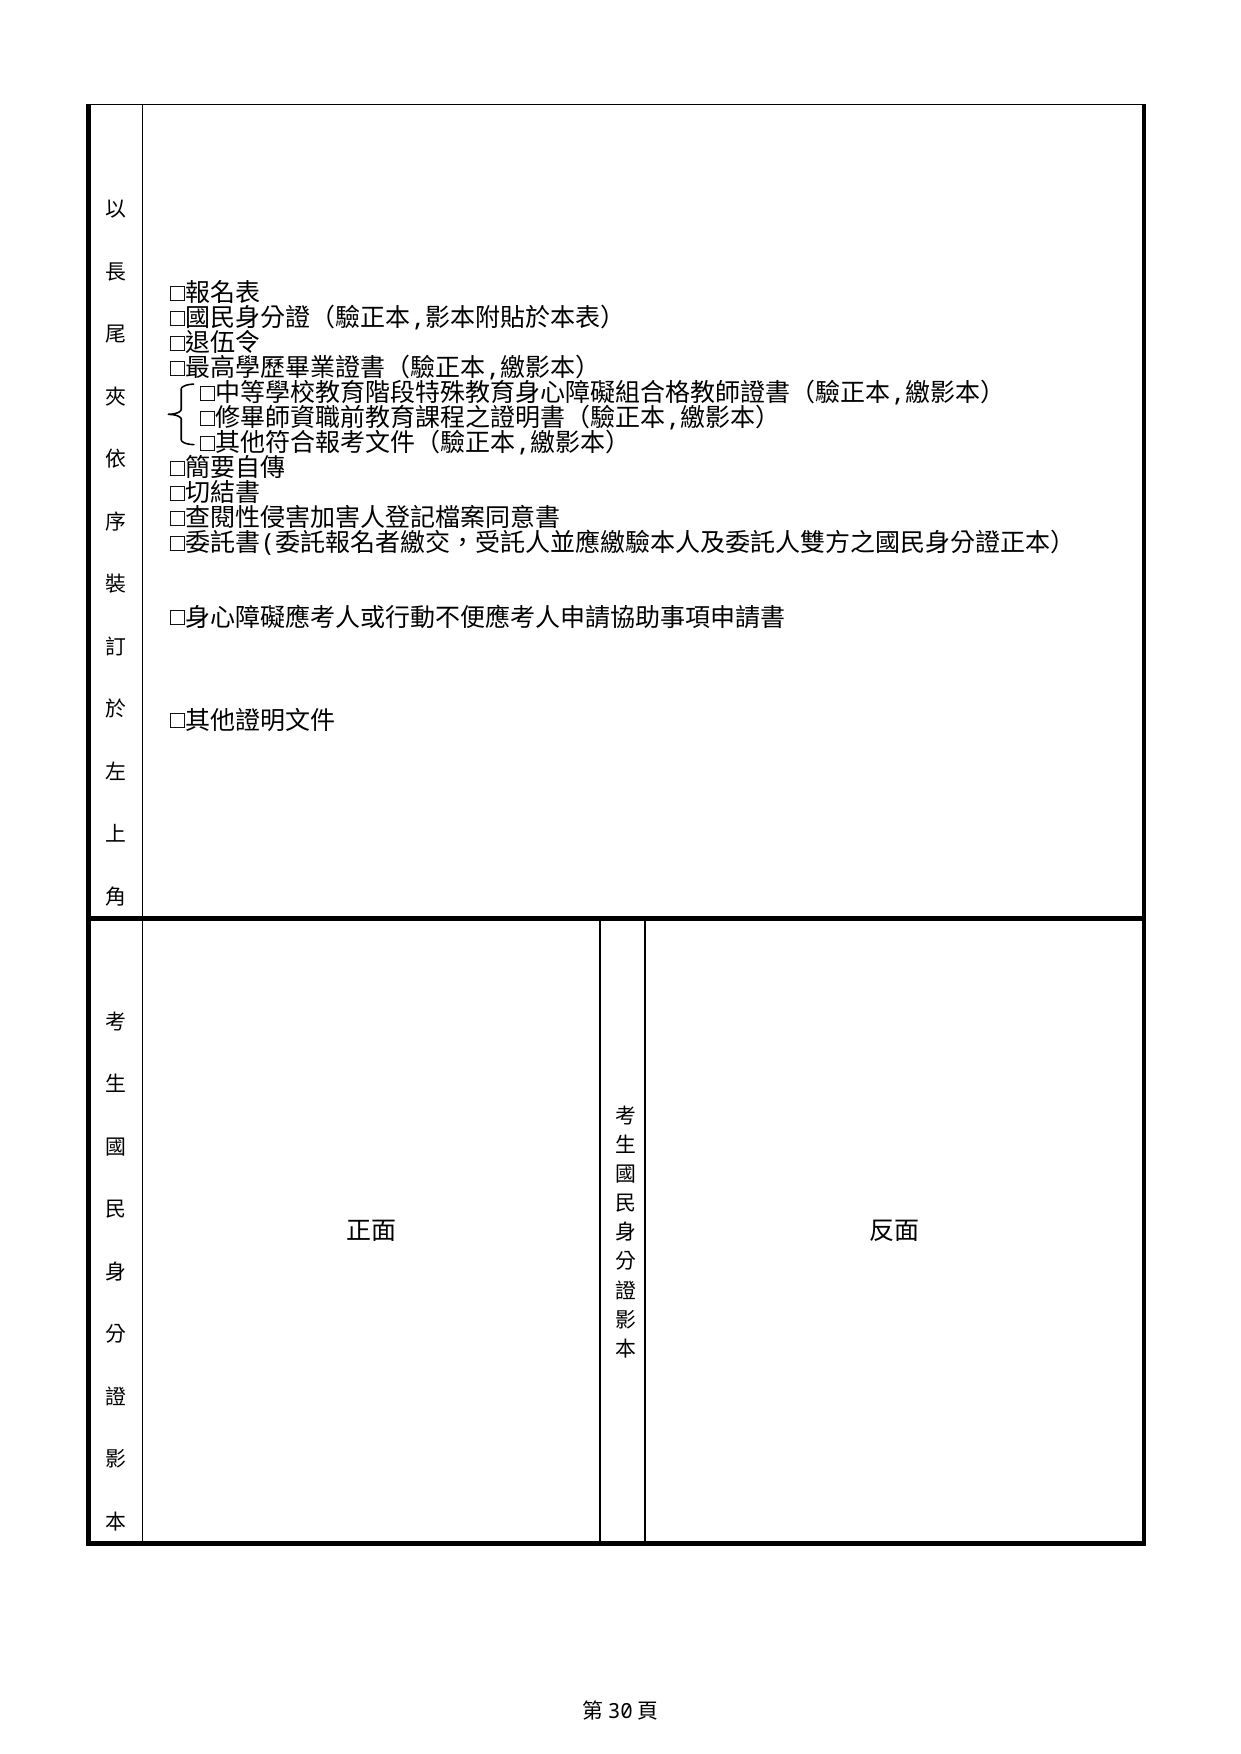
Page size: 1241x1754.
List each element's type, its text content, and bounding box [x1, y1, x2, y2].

table_cell 考生國民身分證影本 [601, 921, 644, 1541]
table_cell 正面 [143, 921, 599, 1541]
table_cell 反面 [646, 921, 1142, 1541]
table_cell □報名表 □國民身分證（驗正本,影本附貼於本表） □退伍令 □最高學歷畢業證書（驗正本,繳影本） □中等學校教育階段特殊教育身心障礙組合格教師證書（驗正本,繳影本） □修畢師資職前教育課程之證明書（驗正本,繳影本） □其他符合報考文件（驗正本,繳影本） □簡要自傳 □切結書 □查閱性侵害加害人登記檔案同意書 □委託書(委託報名者繳交，受託人並應繳驗本人及委託人雙方之國民身分證正本） □身心障礙應考人或行動不便應考人申請協助事項申請書 □其他證明文件 [143, 105, 1142, 916]
table_cell 以 長 尾 夾 依 序 裝 訂 於 左 上 角 [91, 105, 142, 916]
table_cell 考生國民身分證影本 [91, 921, 142, 1541]
table_cell [1146, 916, 1152, 1541]
table_cell [1146, 104, 1152, 916]
